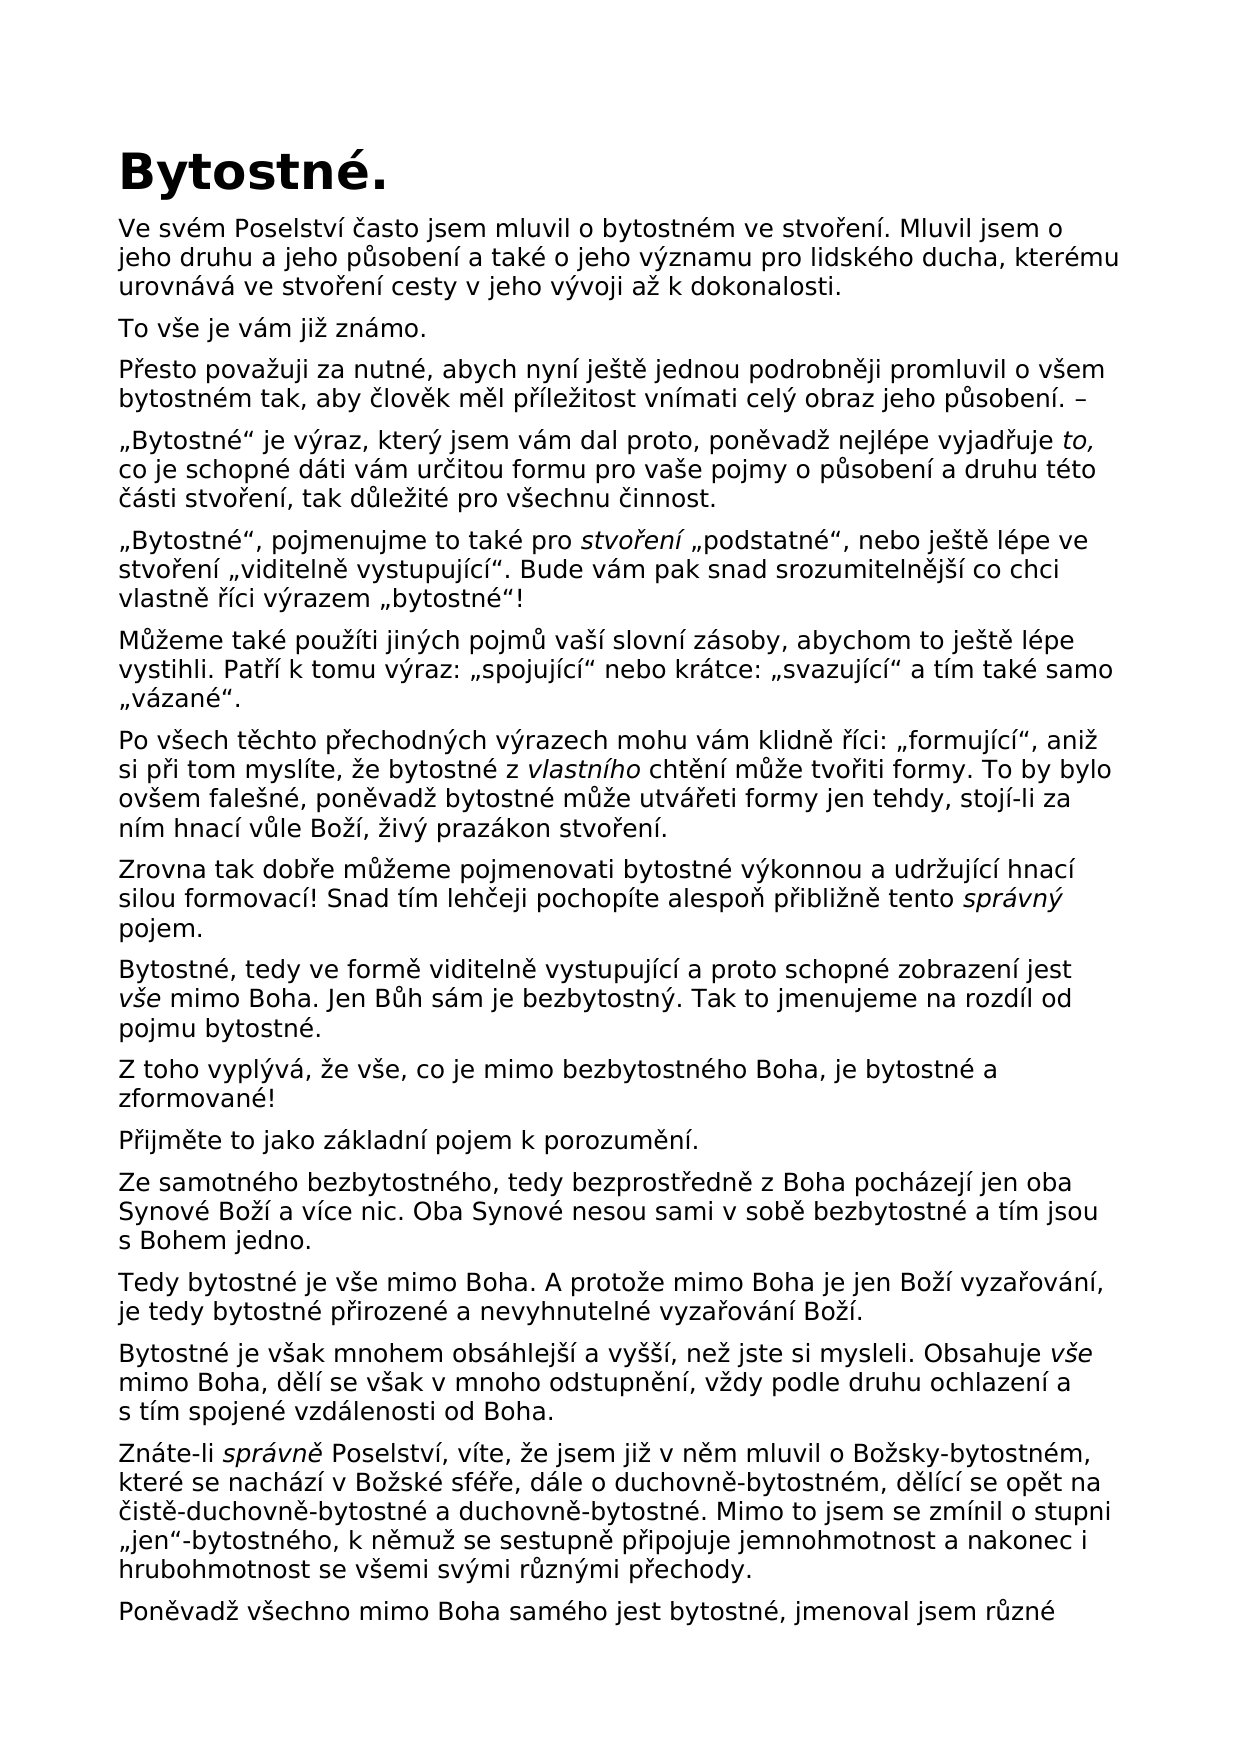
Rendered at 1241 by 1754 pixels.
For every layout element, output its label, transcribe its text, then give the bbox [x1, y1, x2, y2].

subtitle Bytostné. [118, 143, 1122, 201]
text Přijměte to jako základní pojem k porozumění. [118, 1126, 1122, 1156]
text To vše je vám již známo. [118, 314, 1122, 343]
text Po všech těchto přechodných výrazech mohu vám klidně říci: „formující“, aniž si při tom myslíte, že bytostné z vlastního chtění může tvořiti formy. To by bylo ovšem falešné, poněvadž bytostné může utvářeti formy jen tehdy, stojí-li za ním hnací vůle Boží, živý prazákon stvoření. [118, 726, 1122, 843]
text „Bytostné“, pojmenujme to také pro stvoření „podstatné“, nebo ještě lépe ve stvoření „viditelně vystupující“. Bude vám pak snad srozumitelnější co chci vlastně říci výrazem „bytostné“! [118, 526, 1122, 614]
text Můžeme také použíti jiných pojmů vaší slovní zásoby, abychom to ještě lépe vystihli. Patří k tomu výraz: „spojující“ nebo krátce: „svazující“ a tím také samo „vázané“. [118, 626, 1122, 714]
text Tedy bytostné je vše mimo Boha. A protože mimo Boha je jen Boží vyzařování, je tedy bytostné přirozené a nevyhnutelné vyzařování Boží. [118, 1268, 1122, 1326]
text Ze samotného bezbytostného, tedy bezprostředně z Boha pocházejí jen oba Synové Boží a více nic. Oba Synové nesou sami v sobě bezbytostné a tím jsou s Bohem jedno. [118, 1168, 1122, 1256]
text Znáte-li správně Poselství, víte, že jsem již v něm mluvil o Božsky-bytostném, které se nachází v Božské sféře, dále o duchovně-bytostném, dělící se opět na čistě-duchovně-bytostné a duchovně-bytostné. Mimo to jsem se zmínil o stupni „jen“-bytostného, k němuž se sestupně připojuje jemnohmotnost a nakonec i hrubohmotnost se všemi svými různými přechody. [118, 1439, 1122, 1585]
text Přesto považuji za nutné, abych nyní ještě jednou podrobněji promluvil o všem bytostném tak, aby člověk měl příležitost vnímati celý obraz jeho působení. – [118, 356, 1122, 414]
text Ve svém Poselství často jsem mluvil o bytostném ve stvoření. Mluvil jsem o jeho druhu a jeho působení a také o jeho významu pro lidského ducha, kterému urovnává ve stvoření cesty v jeho vývoji až k dokonalosti. [118, 214, 1122, 301]
text Poněvadž všechno mimo Boha samého jest bytostné, jmenoval jsem různé [118, 1597, 1122, 1626]
text Zrovna tak dobře můžeme pojmenovati bytostné výkonnou a udržující hnací silou formovací! Snad tím lehčeji pochopíte alespoň přibližně tento správný pojem. [118, 856, 1122, 943]
text Bytostné, tedy ve formě viditelně vystupující a proto schopné zobrazení jest vše mimo Boha. Jen Bůh sám je bezbytostný. Tak to jmenujeme na rozdíl od pojmu bytostné. [118, 956, 1122, 1043]
text Bytostné je však mnohem obsáhlejší a vyšší, než jste si mysleli. Obsahuje vše mimo Boha, dělí se však v mnoho odstupnění, vždy podle druhu ochlazení a s tím spojené vzdálenosti od Boha. [118, 1339, 1122, 1426]
text Z toho vyplývá, že vše, co je mimo bezbytostného Boha, je bytostné a zformované! [118, 1056, 1122, 1114]
text „Bytostné“ je výraz, který jsem vám dal proto, poněvadž nejlépe vyjadřuje to, co je schopné dáti vám určitou formu pro vaše pojmy o působení a druhu této části stvoření, tak důležité pro všechnu činnost. [118, 426, 1122, 514]
